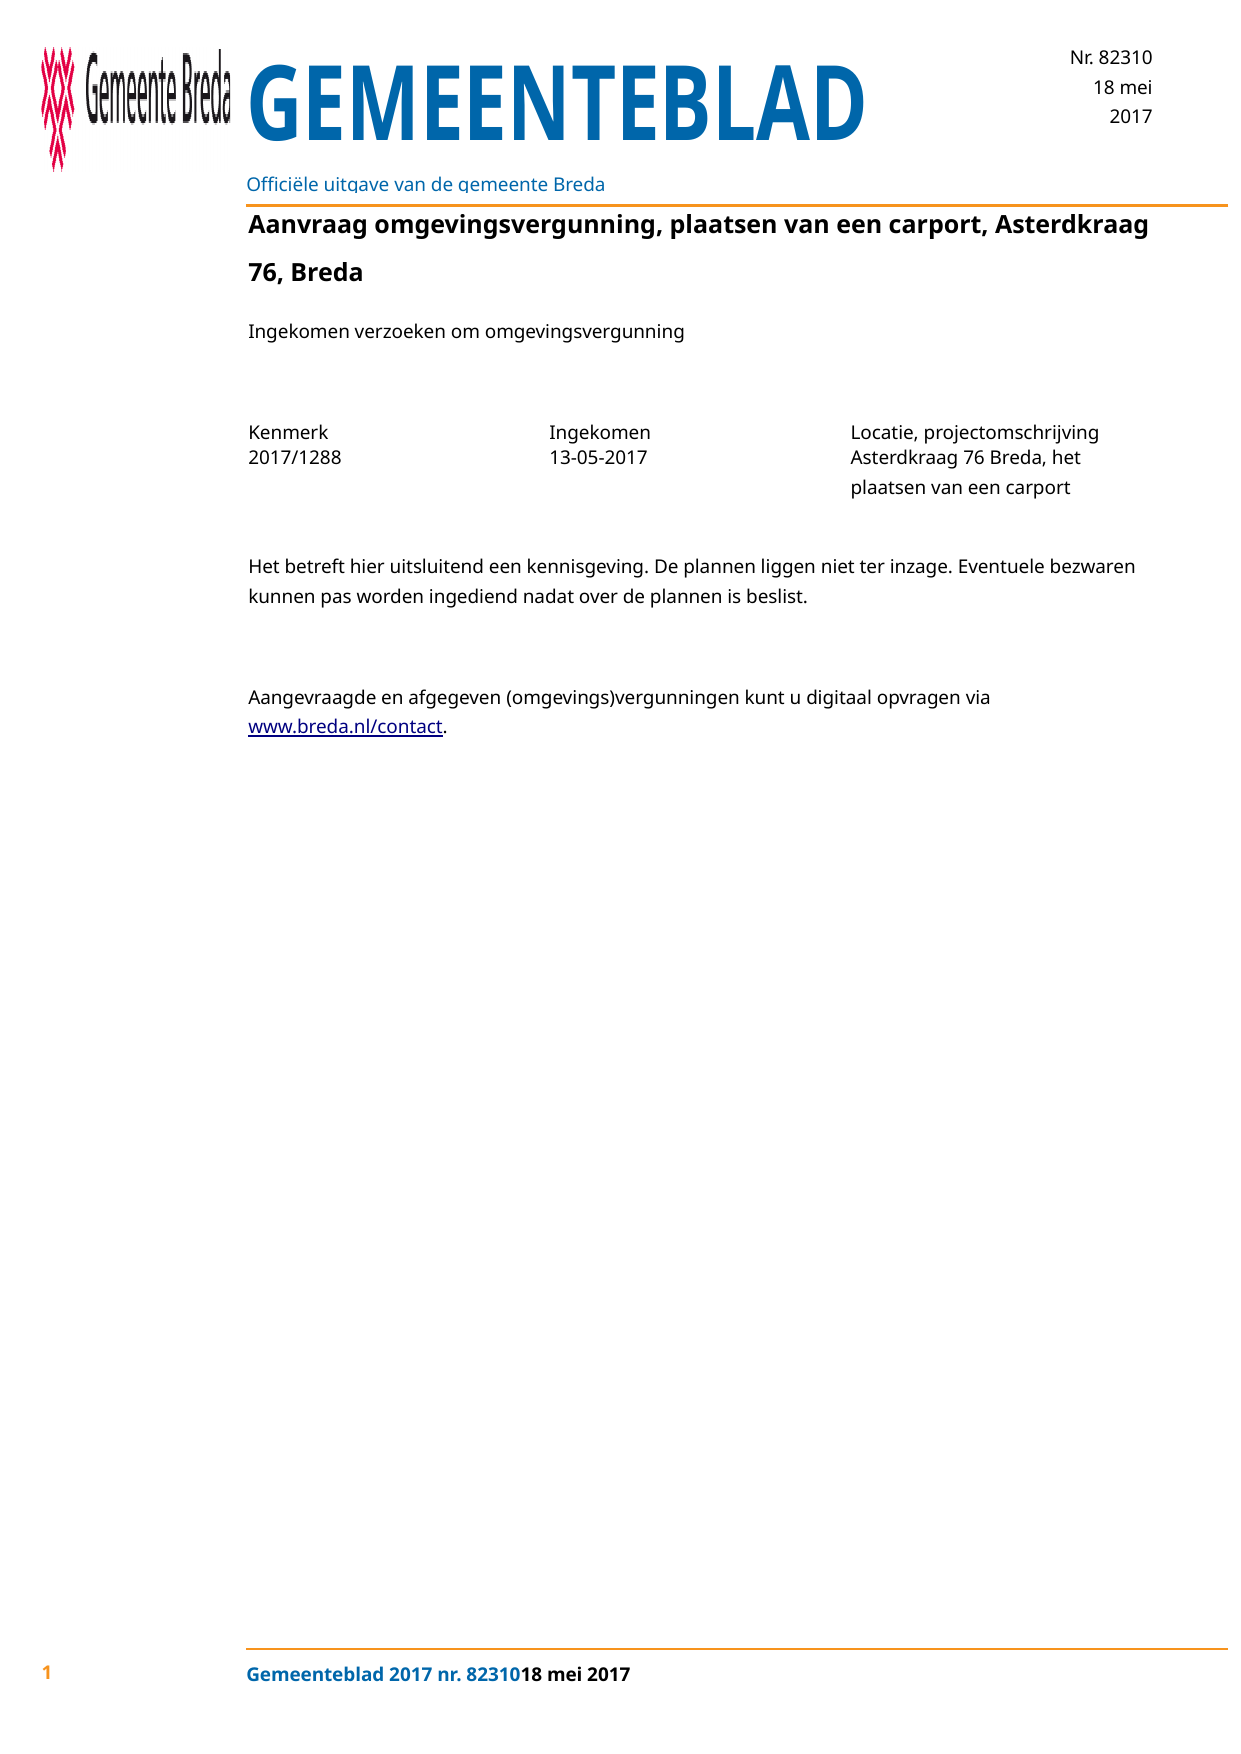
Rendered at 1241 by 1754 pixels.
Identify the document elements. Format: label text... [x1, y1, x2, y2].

text Aanvraag omgevingsvergunning, plaatsen van een carport, Asterdkraag 76, Breda [248, 207, 1152, 288]
table_header Locatie, projectomschrijving [850, 419, 1152, 444]
table_header Ingekomen [549, 419, 850, 444]
table_cell 13-05-2017 [549, 445, 850, 500]
table_cell Asterdkraag 76 Breda, het plaatsen van een carport [850, 445, 1152, 500]
table_cell 2017/1288 [248, 445, 549, 500]
table_header Kenmerk [248, 419, 549, 444]
text Aangevraagde en afgegeven (omgevings)vergunningen kunt u digitaal opvragen via www.breda.nl/contact. [248, 684, 1152, 739]
text Ingekomen verzoeken om omgevingsvergunning [248, 318, 1152, 344]
picture [41, 47, 231, 172]
text Het betreft hier uitsluitend een kennisgeving. De plannen liggen niet ter inzage. Eventuele bezwaren kunnen pas worden ingediend nadat over de plannen is beslist. [248, 553, 1152, 609]
